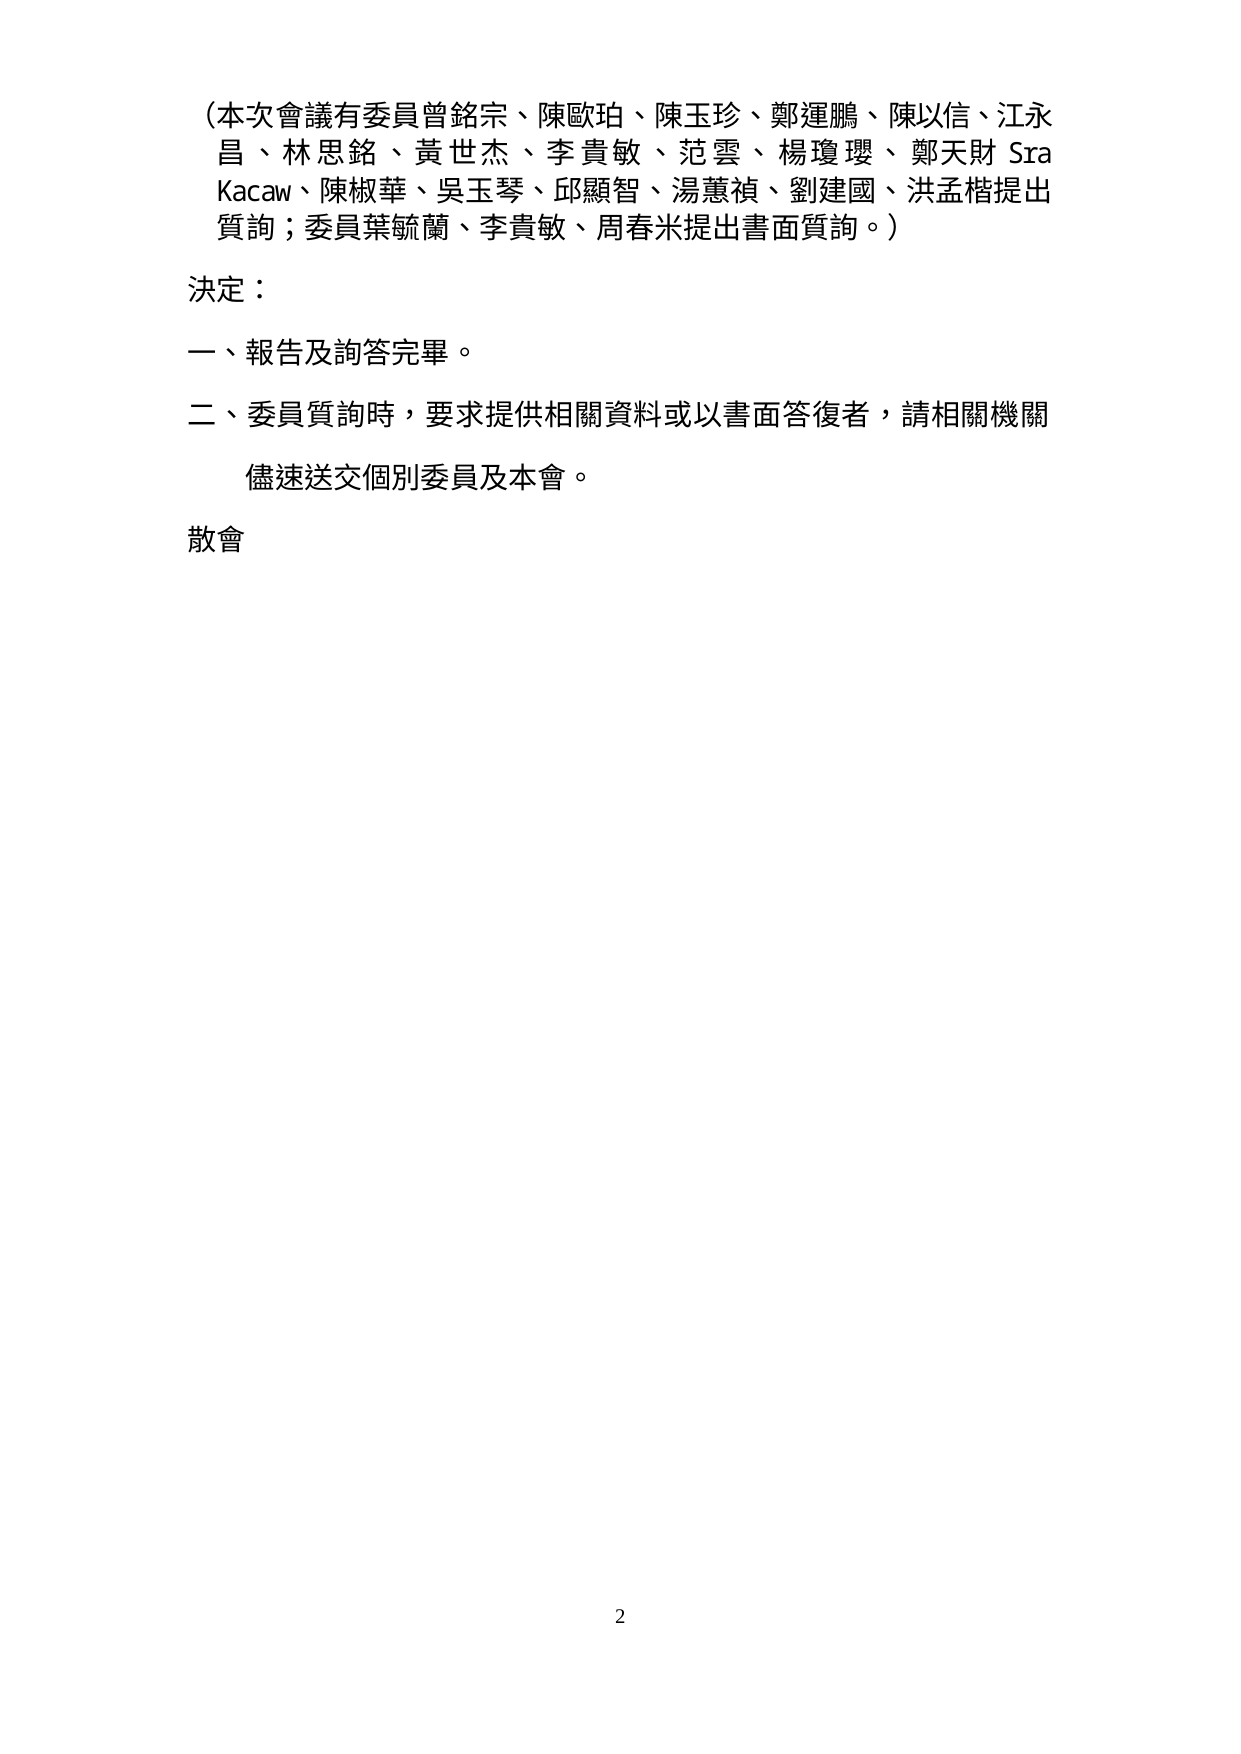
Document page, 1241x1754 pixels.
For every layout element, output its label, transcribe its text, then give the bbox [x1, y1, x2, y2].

text （本次會議有委員曾銘宗、陳歐珀、陳玉珍、鄭運鵬、陳以信、江永昌、林思銘、黃世杰、李貴敏、范雲、楊瓊瓔、鄭天財Sra Kacaw、陳椒華、吳玉琴、邱顯智、湯蕙禎、劉建國、洪孟楷提出質詢；委員葉毓蘭、李貴敏、周春米提出書面質詢。） [187, 96, 1053, 246]
text 散會 [187, 496, 1053, 559]
text 決定： [187, 246, 1053, 309]
text 一、報告及詢答完畢。 [187, 309, 1053, 371]
text 二、委員質詢時，要求提供相關資料或以書面答復者，請相關機關儘速送交個別委員及本會。 [187, 371, 1053, 496]
